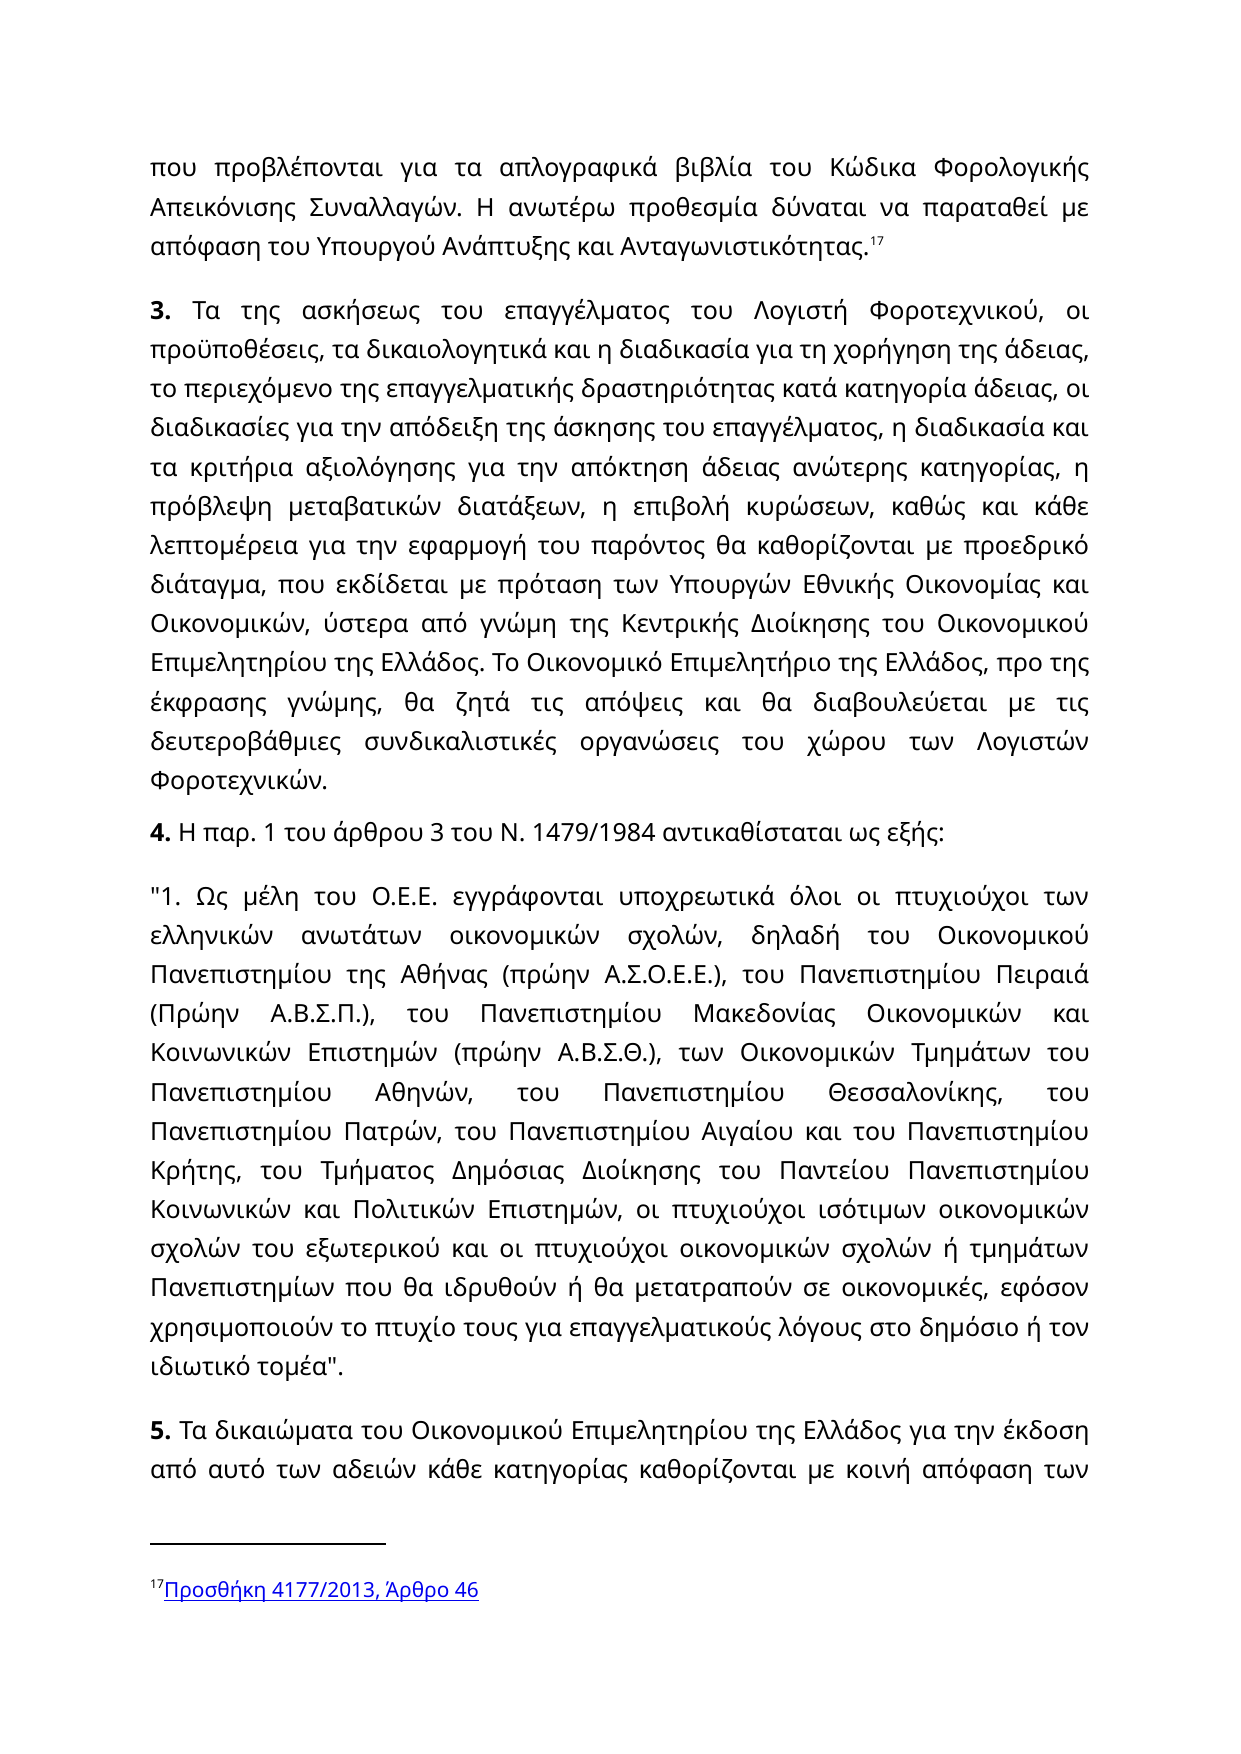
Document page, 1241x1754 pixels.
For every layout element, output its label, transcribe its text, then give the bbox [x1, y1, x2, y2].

text που προβλέπονται για τα απλογραφικά βιβλία του Κώδικα Φορολογικής Απεικόνισης Συναλλαγών. Η ανωτέρω προθεσμία δύναται να παραταθεί με απόφαση του Υπουργού Ανάπτυξης και Ανταγωνιστικότητας. [150, 150, 1090, 262]
text Προσθήκη 4177/2013, Άρθρο 46 [150, 1576, 1090, 1604]
text 3. Τα της ασκήσεως του επαγγέλματος του Λογιστή Φοροτεχνικού, οι προϋποθέσεις, τα δικαιολογητικά και η διαδικασία για τη χορήγηση της άδειας, το περιεχόμενο της επαγγελματικής δραστηριότητας κατά κατηγορία άδειας, οι διαδικασίες για την απόδειξη της άσκησης του επαγγέλματος, η διαδικασία και τα κριτήρια αξιολόγησης για την απόκτηση άδειας ανώτερης κατηγορίας, η πρόβλεψη μεταβατικών διατάξεων, η επιβολή κυρώσεων, καθώς και κάθε λεπτομέρεια για την εφαρμογή του παρόντος θα καθορίζονται με προεδρικό διάταγμα, που εκδίδεται με πρόταση των Υπουργών Εθνικής Οικονομίας και Οικονομικών, ύστερα από γνώμη της Κεντρικής Διοίκησης του Οικονομικού Επιμελητηρίου της Ελλάδος. Το Οικονομικό Επιμελητήριο της Ελλάδος, προ της έκφρασης γνώμης, θα ζητά τις απόψεις και θα διαβουλεύεται με τις δευτεροβάθμιες συνδικαλιστικές οργανώσεις του χώρου των Λογιστών Φοροτεχνικών. [150, 292, 1090, 797]
text "1. Ως μέλη του Ο.Ε.Ε. εγγράφονται υποχρεωτικά όλοι οι πτυχιούχοι των ελληνικών ανωτάτων οικονομικών σχολών, δηλαδή του Οικονομικού Πανεπιστημίου της Αθήνας (πρώην Α.Σ.Ο.Ε.Ε.), του Πανεπιστημίου Πειραιά (Πρώην Α.Β.Σ.Π.), του Πανεπιστημίου Μακεδονίας Οικονομικών και Κοινωνικών Επιστημών (πρώην Α.Β.Σ.Θ.), των Οικονομικών Τμημάτων του Πανεπιστημίου Αθηνών, του Πανεπιστημίου Θεσσαλονίκης, του Πανεπιστημίου Πατρών, του Πανεπιστημίου Αιγαίου και του Πανεπιστημίου Κρήτης, του Τμήματος Δημόσιας Διοίκησης του Παντείου Πανεπιστημίου Κοινωνικών και Πολιτικών Επιστημών, οι πτυχιούχοι ισότιμων οικονομικών σχολών του εξωτερικού και οι πτυχιούχοι οικονομικών σχολών ή τμημάτων Πανεπιστημίων που θα ιδρυθούν ή θα μετατραπούν σε οικονομικές, εφόσον χρησιμοποιούν το πτυχίο τους για επαγγελματικούς λόγους στο δημόσιο ή τον ιδιωτικό τομέα". [150, 878, 1090, 1382]
text 4. Η παρ. 1 του άρθρου 3 του Ν. 1479/1984 αντικαθίσταται ως εξής: [150, 814, 1090, 848]
text 5. Τα δικαιώματα του Οικονομικού Επιμελητηρίου της Ελλάδος για την έκδοση από αυτό των αδειών κάθε κατηγορίας καθορίζονται με κοινή απόφαση των [150, 1412, 1090, 1486]
